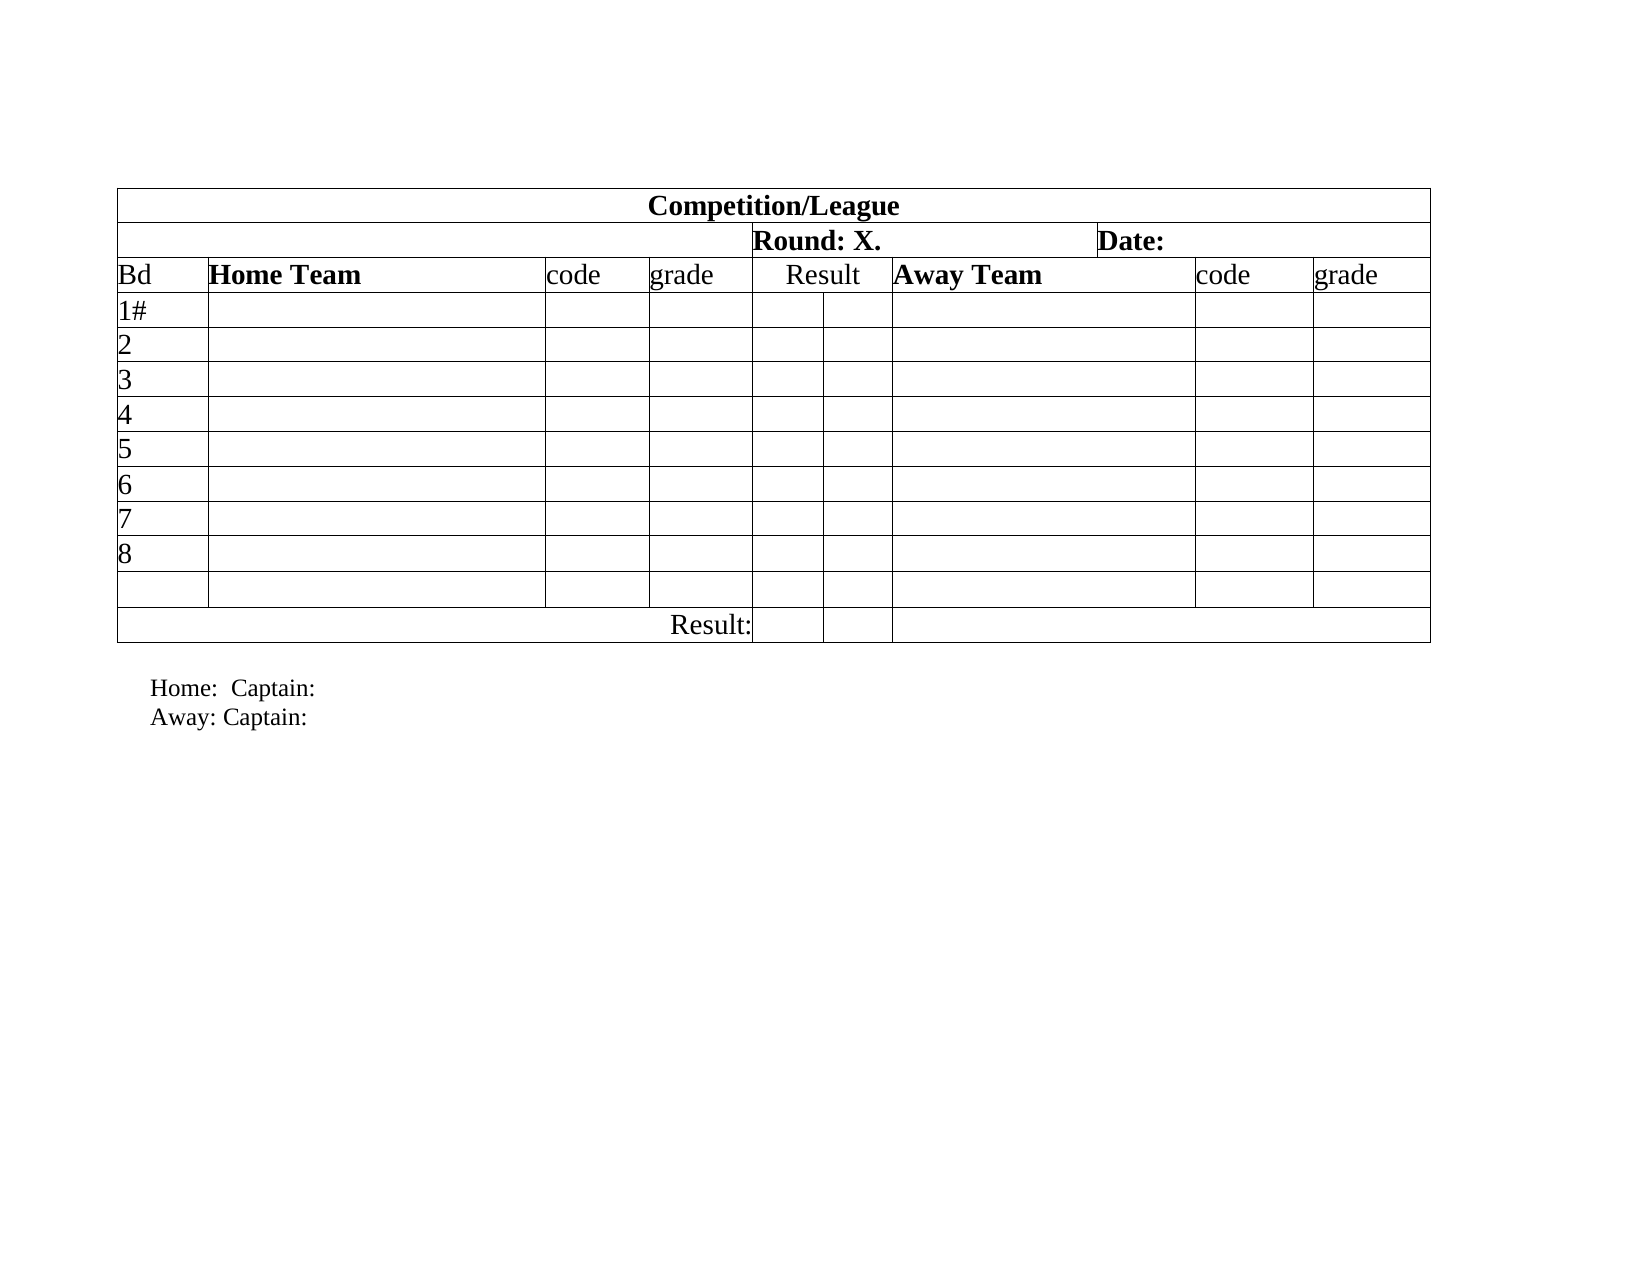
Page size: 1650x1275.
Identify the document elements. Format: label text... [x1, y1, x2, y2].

table_header Competition/League [118, 189, 1430, 222]
table_cell [546, 432, 649, 466]
table_cell [893, 572, 1195, 607]
table_cell [1196, 467, 1313, 501]
table_cell [209, 502, 545, 535]
table_cell 8 [118, 536, 208, 571]
table_cell Bd [118, 258, 208, 292]
table_cell [1314, 572, 1430, 607]
table_cell [753, 362, 823, 396]
table_cell [893, 432, 1195, 466]
table_cell code [1196, 258, 1313, 292]
table_cell [824, 467, 892, 501]
table_cell [1314, 397, 1430, 431]
table_cell [1314, 467, 1430, 501]
table_cell [546, 467, 649, 501]
table_cell [824, 328, 892, 361]
table_cell Round: X. [753, 223, 1097, 257]
table_cell [824, 397, 892, 431]
table_cell [546, 536, 649, 571]
table_cell 5 [118, 432, 208, 466]
table_cell [650, 502, 752, 535]
table_cell [546, 572, 649, 607]
table_cell code [546, 258, 649, 292]
table_cell [893, 467, 1195, 501]
table_cell [824, 362, 892, 396]
table_cell [824, 536, 892, 571]
table_cell [1314, 328, 1430, 361]
table_cell [824, 608, 892, 642]
table_cell [893, 608, 1430, 642]
table_cell [753, 536, 823, 571]
table_cell 6 [118, 467, 208, 501]
table_cell [650, 536, 752, 571]
table_cell [650, 362, 752, 396]
table_cell [209, 536, 545, 571]
table_cell [118, 572, 208, 607]
table_cell [209, 397, 545, 431]
table_cell [753, 608, 823, 642]
table_cell [893, 536, 1195, 571]
table_cell [650, 432, 752, 466]
table_cell [893, 502, 1195, 535]
table_cell [650, 293, 752, 327]
table_cell [1196, 293, 1313, 327]
table_cell [546, 397, 649, 431]
text Away: Captain: [0, 701, 1500, 731]
table_cell [753, 432, 823, 466]
table_cell [1314, 502, 1430, 535]
table_cell [1196, 572, 1313, 607]
table_cell grade [1314, 258, 1430, 292]
table_cell [209, 467, 545, 501]
table_cell Home Team [209, 258, 545, 292]
table_cell [1314, 536, 1430, 571]
table_cell 1# [118, 293, 208, 327]
table_cell [1196, 502, 1313, 535]
table_cell [753, 467, 823, 501]
table_cell [1196, 362, 1313, 396]
table_cell [209, 432, 545, 466]
table_cell [824, 572, 892, 607]
table_cell grade [650, 258, 752, 292]
table_cell [1196, 397, 1313, 431]
table_cell [1196, 328, 1313, 361]
table_cell [118, 223, 752, 257]
table_cell [209, 328, 545, 361]
table_cell 3 [118, 362, 208, 396]
table_cell Away Team [893, 258, 1195, 292]
table_cell 4 [118, 397, 208, 431]
table_cell [546, 293, 649, 327]
table_cell [893, 293, 1195, 327]
table_cell [650, 467, 752, 501]
table_cell Result [753, 258, 892, 292]
table_cell Date: [1098, 223, 1430, 257]
table_cell [824, 502, 892, 535]
table_cell [824, 293, 892, 327]
table_cell [546, 502, 649, 535]
table_cell Result: [118, 608, 752, 642]
table_cell 7 [118, 502, 208, 535]
table_cell [209, 362, 545, 396]
table_cell [753, 293, 823, 327]
table_cell [893, 328, 1195, 361]
table_cell [1314, 362, 1430, 396]
table_cell [546, 328, 649, 361]
table_cell [650, 328, 752, 361]
table_cell [650, 397, 752, 431]
table_cell [1196, 536, 1313, 571]
table_cell [893, 362, 1195, 396]
table_cell [1314, 432, 1430, 466]
table_cell [824, 432, 892, 466]
table_cell [893, 397, 1195, 431]
table_cell [209, 293, 545, 327]
table_cell [753, 397, 823, 431]
text Home: Captain: [0, 672, 1500, 701]
table_cell 2 [118, 328, 208, 361]
table_cell [546, 362, 649, 396]
table_cell [209, 572, 545, 607]
table_cell [650, 572, 752, 607]
table_cell [753, 328, 823, 361]
table_cell [1314, 293, 1430, 327]
table_cell [753, 572, 823, 607]
table_cell [1196, 432, 1313, 466]
table_cell [753, 502, 823, 535]
